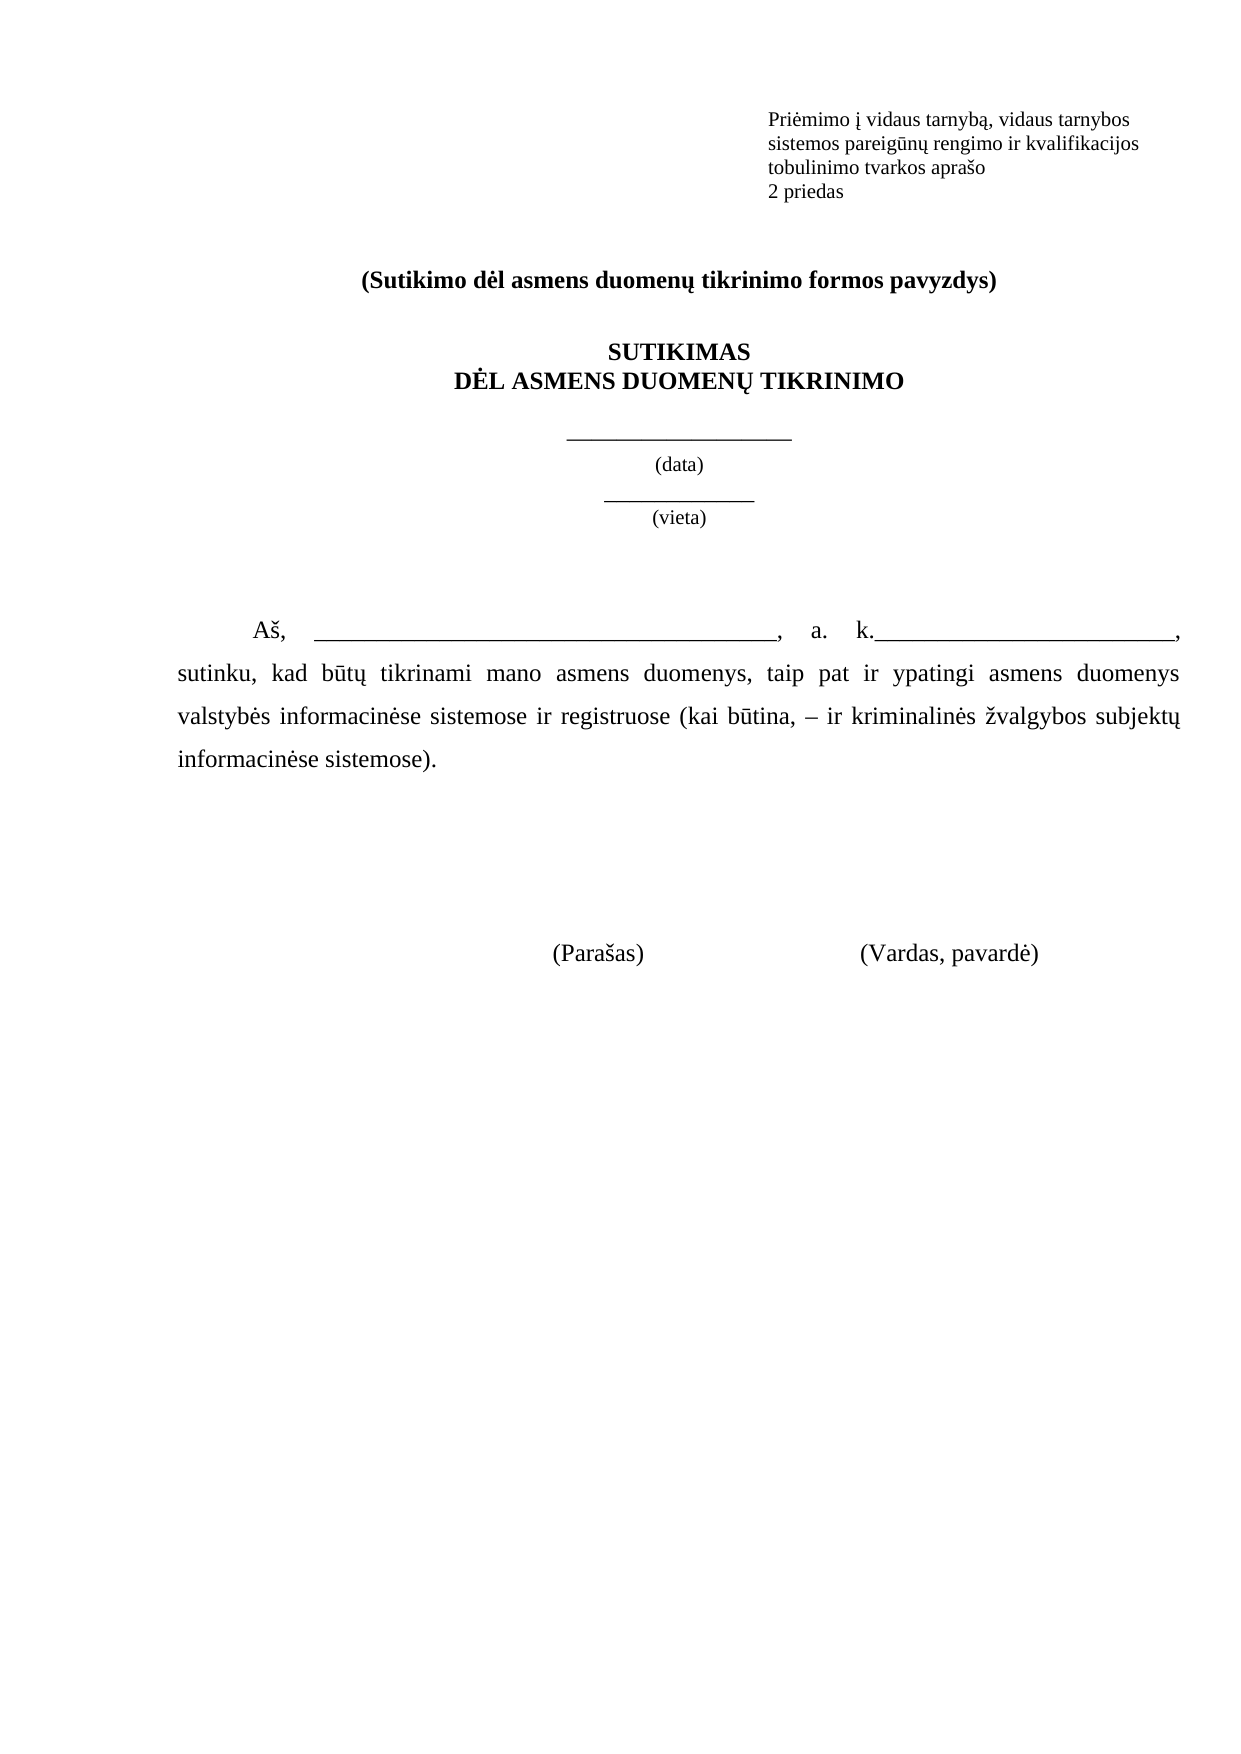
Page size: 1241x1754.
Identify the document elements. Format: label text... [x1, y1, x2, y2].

text (vieta) [177, 505, 1181, 529]
text (Sutikimo dėl asmens duomenų tikrinimo formos pavyzdys) [177, 265, 1181, 294]
text Priėmimo į vidaus tarnybą, vidaus tarnybos sistemos pareigūnų rengimo ir kvalifikacijos tobulinimo tvarkos aprašo [768, 107, 1181, 179]
text SUTIKIMAS [177, 337, 1181, 366]
text (Parašas) (Vardas, pavardė) [552, 938, 1181, 967]
text ————————— [177, 423, 1181, 452]
text Aš, _____________________________________, a. k.________________________, sutinku, kad būtų tikrinami mano asmens duomenys, taip pat ir ypatingi asmens duomenys valstybės informacinėse sistemose ir registruose (kai būtina, – ir kriminalinės žvalgybos subjektų informacinėse sistemose). [177, 615, 1181, 773]
text 2 priedas [768, 179, 1181, 203]
text DĖL ASMENS DUOMENŲ TIKRINIMO [177, 366, 1181, 394]
text (data) [177, 452, 1181, 476]
text ____________ [177, 476, 1181, 505]
